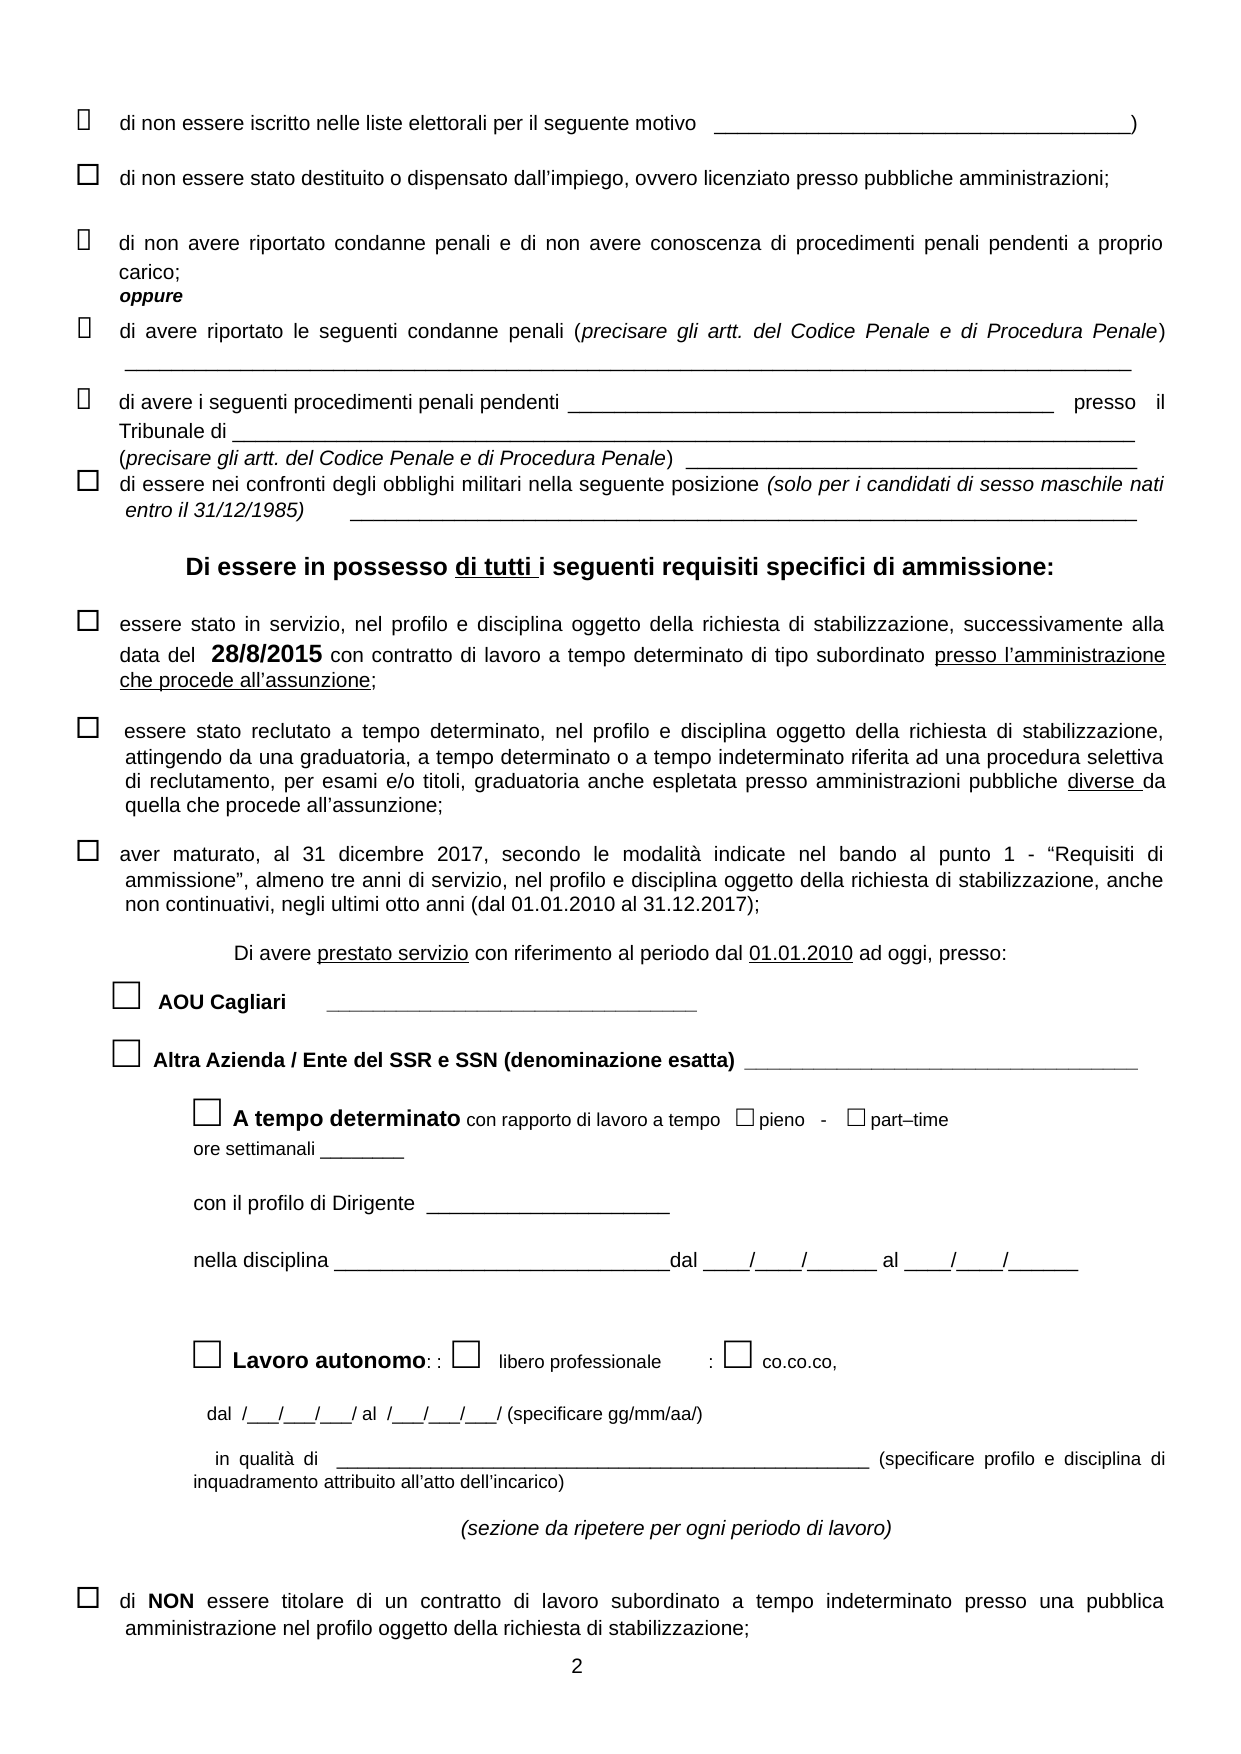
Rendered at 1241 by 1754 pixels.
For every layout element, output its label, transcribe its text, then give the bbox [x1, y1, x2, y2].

list di NON essere titolare di un contratto di lavoro subordinato a tempo indeterminato presso una pubblica amministrazione nel profilo oggetto della richiesta di stabilizzazione; [75, 1589, 1166, 1639]
text  di non essere iscritto nelle liste elettorali per il seguente motivo ____________________________________) [75, 99, 1166, 139]
text oppure [119, 284, 1166, 306]
text □ A tempo determinato con rapporto di lavoro a tempo □ pieno - □ part–time [193, 1083, 1166, 1136]
text in qualità di ___________________________________________________ (specificare profilo e disciplina di inquadramento attribuito all’atto dell’incarico) [193, 1448, 1166, 1492]
text □ Lavoro autonomo: : □ libero professionale : □ co.co.co, [193, 1326, 1166, 1378]
text  di avere riportato le seguenti condanne penali (precisare gli artt. del Codice Penale e di Procedura Penale) _______________________________________________________________________________________ [76, 307, 1166, 371]
list aver maturato, al 31 dicembre 2017, secondo le modalità indicate nel bando al punto 1 - “Requisiti di ammissione”, almeno tre anni di servizio, nel profilo e disciplina oggetto della richiesta di stabilizzazione, anche non continuativi, negli ultimi otto anni (dal 01.01.2010 al 31.12.2017); [75, 842, 1166, 916]
text  di non avere riportato condanne penali e di non avere conoscenza di procedimenti penali pendenti a proprio carico; [75, 219, 1166, 283]
text (sezione da ripetere per ogni periodo di lavoro) [189, 1516, 1166, 1539]
text □ AOU Cagliari ________________________________ [112, 966, 1166, 1019]
text nella disciplina _____________________________dal ____/____/______ al ____/____/______ [193, 1248, 1166, 1272]
text Di essere in possesso di tutti i seguenti requisiti specifici di ammissione: [75, 552, 1166, 581]
list essere stato reclutato a tempo determinato, nel profilo e disciplina oggetto della richiesta di stabilizzazione, attingendo da una graduatoria, a tempo determinato o a tempo indeterminato riferita ad una procedura selettiva di reclutamento, per esami e/o titoli, graduatoria anche espletata presso amministrazioni pubbliche diverse da quella che procede all’assunzione; [75, 718, 1166, 817]
text  di avere i seguenti procedimenti penali pendenti __________________________________________ presso il Tribunale di ______________________________________________________________________________ [75, 378, 1166, 443]
list di non essere stato destituito o dispensato dall’impiego, ovvero licenziato presso pubbliche amministrazioni; [75, 165, 1166, 192]
text ore settimanali ________ [193, 1138, 1166, 1159]
text con il profilo di Dirigente _____________________ [193, 1191, 1166, 1215]
text dal /___/___/___/ al /___/___/___/ (specificare gg/mm/aa/) [193, 1403, 1166, 1424]
text (precisare gli artt. del Codice Penale e di Procedura Penale) _______________________________________ [75, 445, 1166, 470]
text Di avere prestato servizio con riferimento al periodo dal 01.01.2010 ad oggi, presso: [75, 941, 1166, 965]
text □ Altra Azienda / Ente del SSR e SSN (denominazione esatta) __________________________________ [112, 1024, 1166, 1077]
list essere stato in servizio, nel profilo e disciplina oggetto della richiesta di stabilizzazione, successivamente alla data del 28/8/2015 con contratto di lavoro a tempo determinato di tipo subordinato presso l’amministrazione che procede all’assunzione; [75, 611, 1166, 692]
list di essere nei confronti degli obblighi militari nella seguente posizione (solo per i candidati di sesso maschile nati entro il 31/12/1985) ____________________________________________________________________ [75, 471, 1166, 522]
